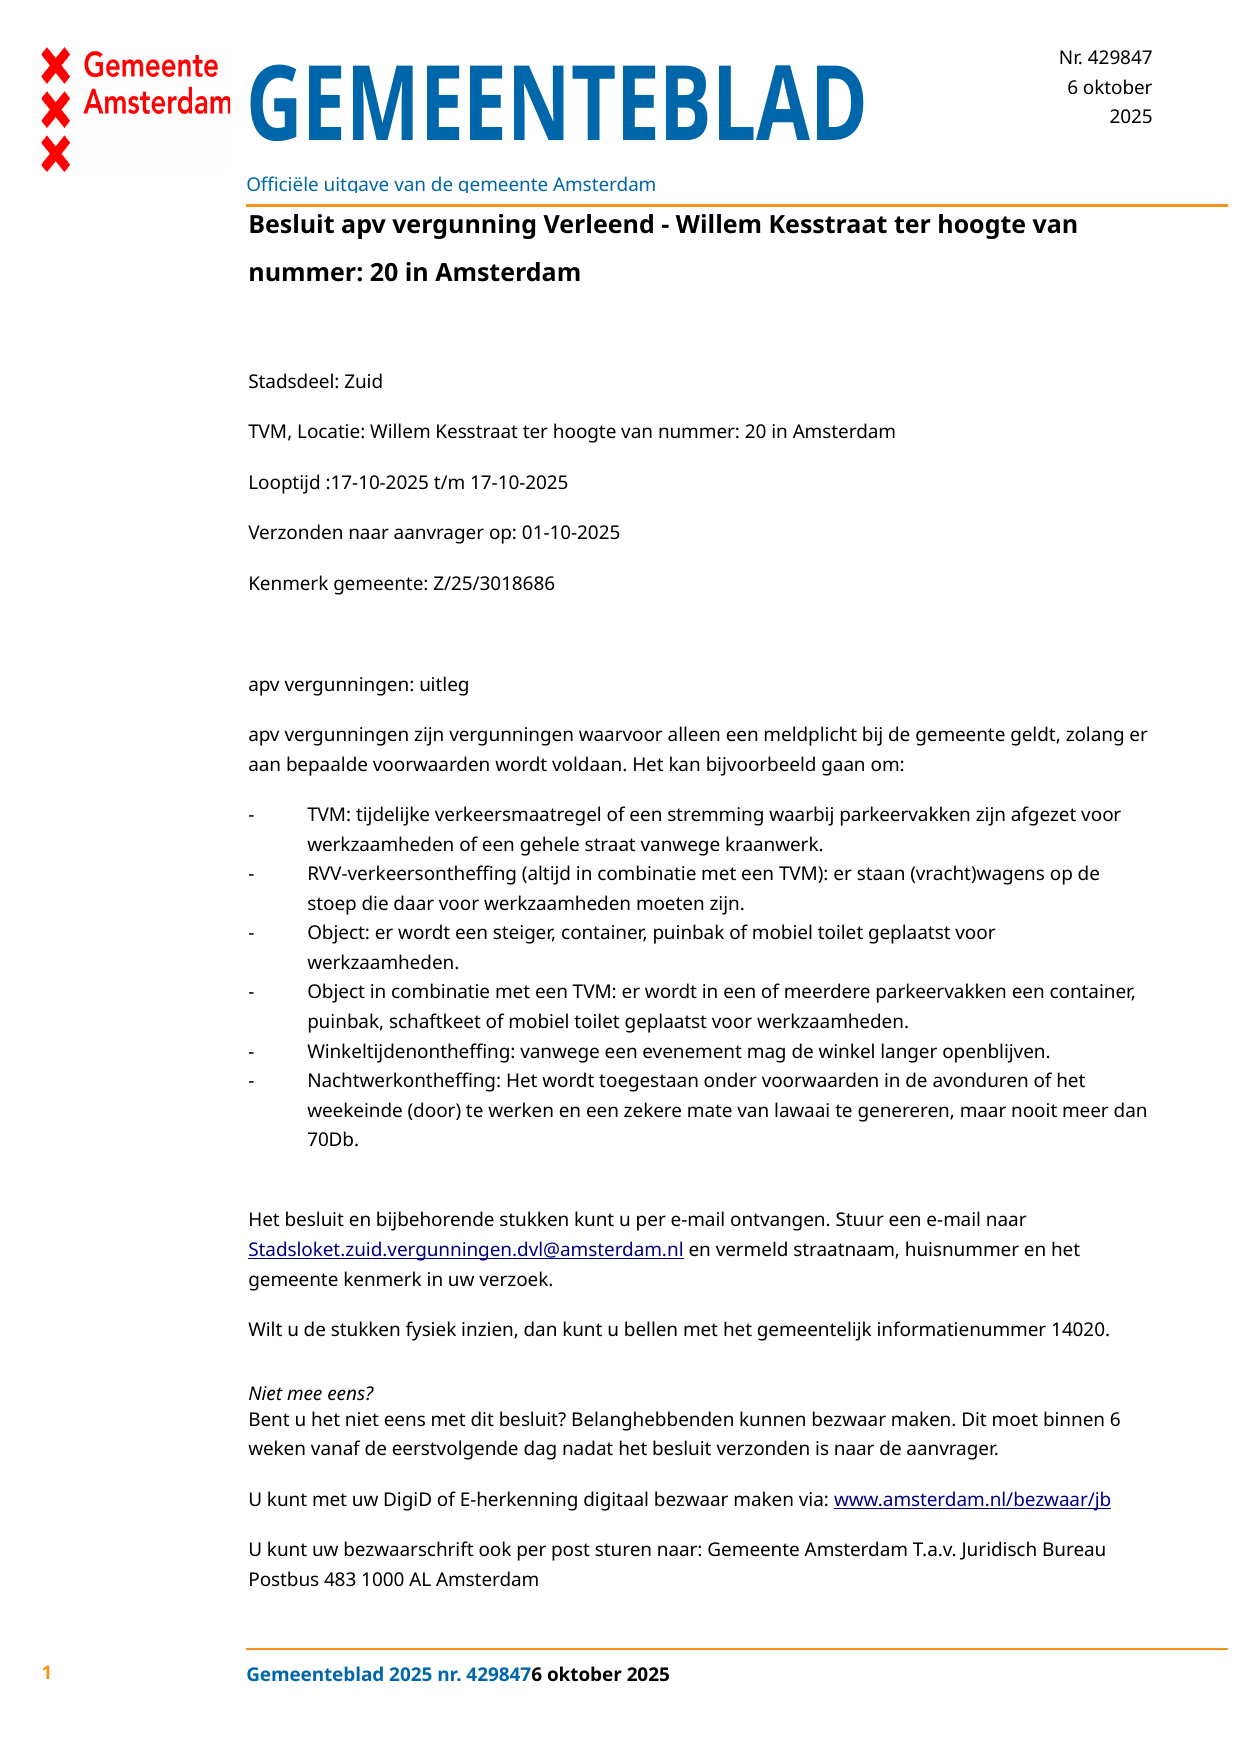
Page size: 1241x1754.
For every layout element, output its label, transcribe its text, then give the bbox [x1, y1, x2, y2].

text apv vergunningen zijn vergunningen waarvoor alleen een meldplicht bij de gemeente geldt, zolang er aan bepaalde voorwaarden wordt voldaan. Het kan bijvoorbeeld gaan om: [248, 721, 1152, 777]
text Kenmerk gemeente: Z/25/3018686 [248, 570, 1152, 596]
text Looptijd :17-10-2025 t/m 17-10-2025 [248, 469, 1152, 495]
text Niet mee eens? [248, 1380, 1152, 1406]
text TVM, Locatie: Willem Kesstraat ter hoogte van nummer: 20 in Amsterdam [248, 419, 1152, 444]
list Nachtwerkontheffing: Het wordt toegestaan onder voorwaarden in de avonduren of het weekeinde (door) te werken en een zekere mate van lawaai te genereren, maar nooit meer dan 70Db. [248, 1067, 1152, 1152]
text Verzonden naar aanvrager op: 01-10-2025 [248, 519, 1152, 545]
text Stadsdeel: Zuid [248, 368, 1152, 394]
text Wilt u de stukken fysiek inzien, dan kunt u bellen met het gemeentelijk informatienummer 14020. [248, 1316, 1152, 1342]
text U kunt met uw DigiD of E-herkenning digitaal bezwaar maken via: www.amsterdam.nl/bezwaar/jb [248, 1486, 1152, 1512]
list Winkeltijdenontheffing: vanwege een evenement mag de winkel langer openblijven. [248, 1038, 1152, 1064]
text Het besluit en bijbehorende stukken kunt u per e-mail ontvangen. Stuur een e-mail naar Stadsloket.zuid.vergunningen.dvl@amsterdam.nl en vermeld straatnaam, huisnummer en het gemeente kenmerk in uw verzoek. [248, 1207, 1152, 1292]
list Object: er wordt een steiger, container, puinbak of mobiel toilet geplaatst voor werkzaamheden. [248, 919, 1152, 975]
text U kunt uw bezwaarschrift ook per post sturen naar: Gemeente Amsterdam T.a.v. Juridisch Bureau Postbus 483 1000 AL Amsterdam [248, 1536, 1152, 1592]
text Bent u het niet eens met dit besluit? Belanghebbenden kunnen bezwaar maken. Dit moet binnen 6 weken vanaf de eerstvolgende dag nadat het besluit verzonden is naar de aanvrager. [248, 1406, 1152, 1461]
list Object in combinatie met een TVM: er wordt in een of meerdere parkeervakken een container, puinbak, schaftkeet of mobiel toilet geplaatst voor werkzaamheden. [248, 979, 1152, 1034]
text apv vergunningen: uitleg [248, 671, 1152, 697]
picture [41, 47, 231, 172]
list TVM: tijdelijke verkeersmaatregel of een stremming waarbij parkeervakken zijn afgezet voor werkzaamheden of een gehele straat vanwege kraanwerk. [248, 801, 1152, 857]
list RVV-verkeersontheffing (altijd in combinatie met een TVM): er staan (vracht)wagens op de stoep die daar voor werkzaamheden moeten zijn. [248, 860, 1152, 916]
text Besluit apv vergunning Verleend - Willem Kesstraat ter hoogte van nummer: 20 in Amsterdam [248, 207, 1152, 288]
